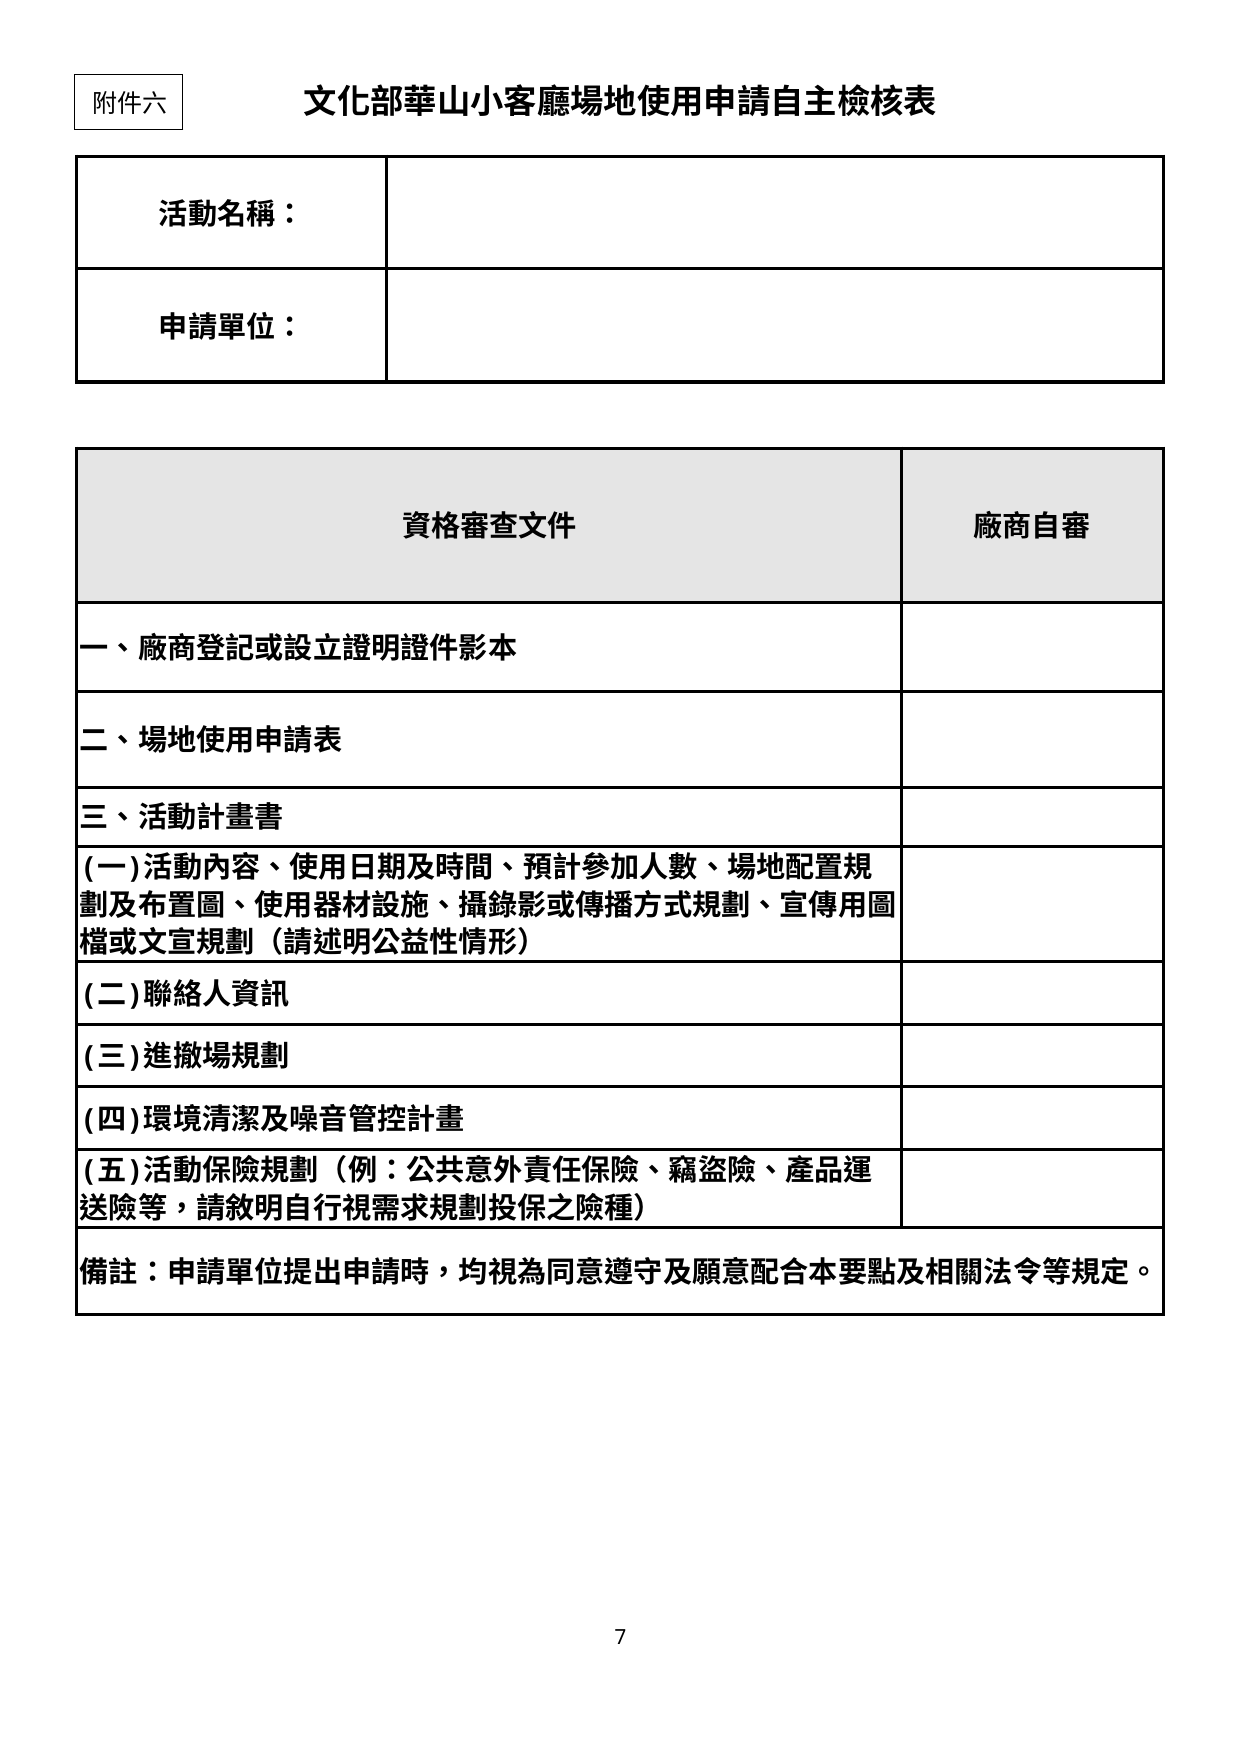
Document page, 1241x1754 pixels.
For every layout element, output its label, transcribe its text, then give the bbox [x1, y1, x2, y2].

table_header 資格審查文件 [78, 450, 900, 601]
table_cell [903, 789, 1162, 844]
text 文化部華山小客廳場地使用申請自主檢核表 [183, 75, 1165, 123]
table_cell [903, 963, 1162, 1023]
table_header 活動名稱： [78, 158, 385, 267]
table_cell (三)進撤場規劃 [78, 1026, 900, 1085]
table_cell (四)環境清潔及噪音管控計畫 [78, 1088, 900, 1148]
table_cell [903, 1026, 1162, 1085]
table_cell [388, 270, 1162, 379]
table_cell 二、場地使用申請表 [78, 693, 900, 786]
table_cell 一、廠商登記或設立證明證件影本 [78, 604, 900, 690]
table_cell [903, 848, 1162, 960]
table_header 廠商自審 [903, 450, 1162, 601]
table_cell (二)聯絡人資訊 [78, 963, 900, 1023]
table_cell [903, 1088, 1162, 1148]
text 附件六 [75, 84, 182, 120]
table_cell 三、活動計畫書 [78, 789, 900, 844]
table_cell [903, 693, 1162, 786]
table_cell 申請單位： [78, 270, 385, 379]
table_cell (一)活動內容、使用日期及時間、預計參加人數、場地配置規劃及布置圖、使用器材設施、攝錄影或傳播方式規劃、宣傳用圖檔或文宣規劃（請述明公益性情形） [78, 848, 900, 960]
table_cell [903, 604, 1162, 690]
table_cell 備註：申請單位提出申請時，均視為同意遵守及願意配合本要點及相關法令等規定。 [78, 1229, 1162, 1313]
table_cell [903, 1151, 1162, 1226]
table_header [388, 158, 1162, 267]
table_cell (五)活動保險規劃（例：公共意外責任保險、竊盜險、產品運送險等，請敘明自行視需求規劃投保之險種） [78, 1151, 900, 1226]
